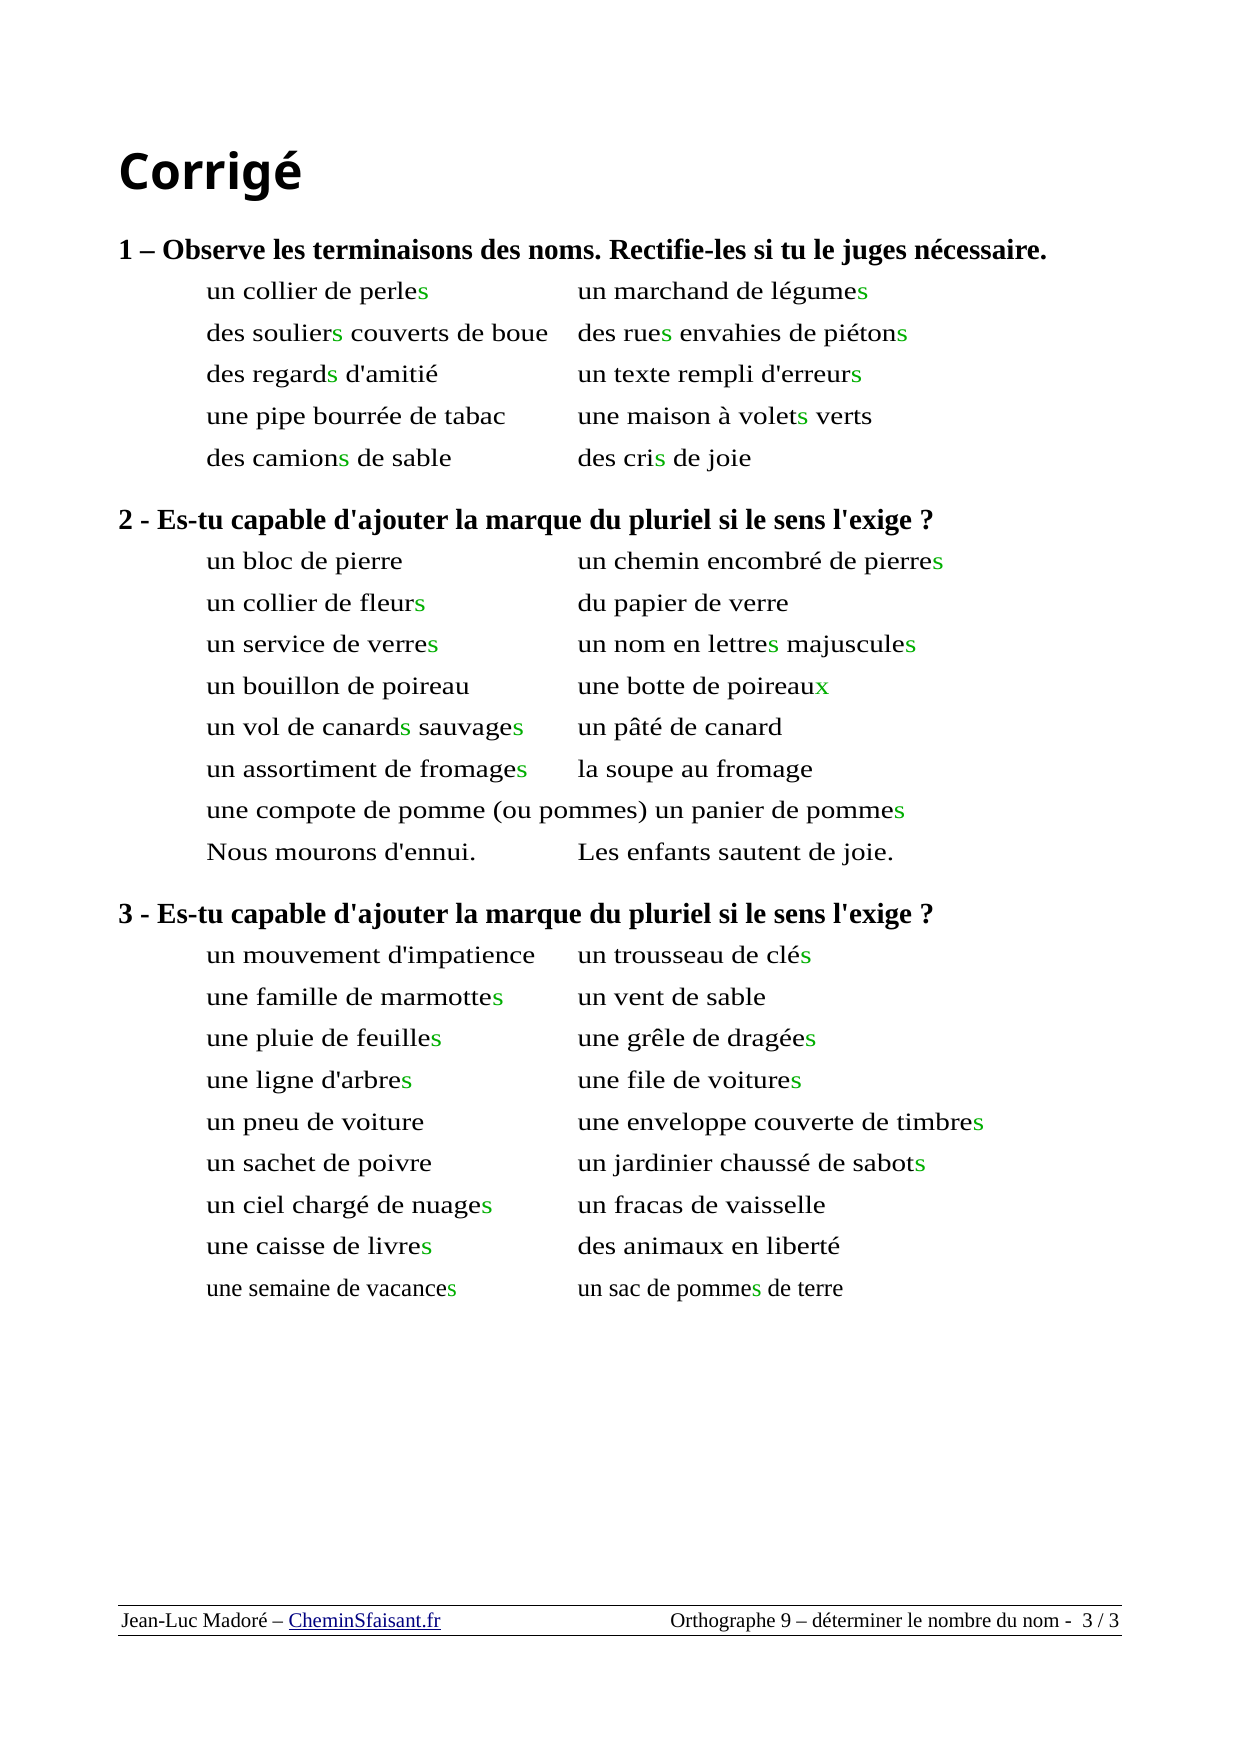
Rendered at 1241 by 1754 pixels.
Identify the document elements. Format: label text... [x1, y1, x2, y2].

text un bouillon de poireau une botte de poireaux [206, 672, 1122, 699]
text 2 - Es-tu capable d'ajouter la marque du pluriel si le sens l'exige ? [118, 503, 1122, 535]
text 1 – Observe les terminaisons des noms. Rectifie-les si tu le juges nécessaire. [118, 233, 1122, 266]
text un service de verres un nom en lettres majuscules [206, 630, 1122, 658]
text un vol de canards sauvages un pâté de canard [206, 713, 1122, 741]
text Nous mourons d'ennui. Les enfants sautent de joie. [206, 838, 1122, 866]
text une pipe bourrée de tabac une maison à volets verts [206, 402, 1122, 430]
text une famille de marmottes un vent de sable [206, 983, 1122, 1011]
text des camions de sable des cris de joie [206, 444, 1122, 471]
text une pluie de feuilles une grêle de dragées [206, 1024, 1122, 1052]
text des regards d'amitié un texte rempli d'erreurs [206, 361, 1122, 388]
text un ciel chargé de nuages un fracas de vaisselle [206, 1191, 1122, 1218]
text une caisse de livres des animaux en liberté [206, 1232, 1122, 1260]
text des souliers couverts de boue des rues envahies de piétons [206, 319, 1122, 347]
text Corrigé [118, 136, 1122, 204]
text un pneu de voiture une enveloppe couverte de timbres [206, 1108, 1122, 1135]
text un assortiment de fromages la soupe au fromage [206, 755, 1122, 783]
text une semaine de vacances un sac de pommes de terre [206, 1274, 1122, 1302]
text une compote de pomme (ou pommes) un panier de pommes [206, 796, 1122, 824]
text un mouvement d'impatience un trousseau de clés [206, 941, 1122, 969]
text un bloc de pierre un chemin encombré de pierres [206, 547, 1122, 575]
text un collier de fleurs du papier de verre [206, 589, 1122, 616]
text un collier de perles un marchand de légumes [206, 277, 1122, 305]
text une ligne d'arbres une file de voitures [206, 1066, 1122, 1094]
text 3 - Es-tu capable d'ajouter la marque du pluriel si le sens l'exige ? [118, 897, 1122, 929]
text un sachet de poivre un jardinier chaussé de sabots [206, 1149, 1122, 1177]
